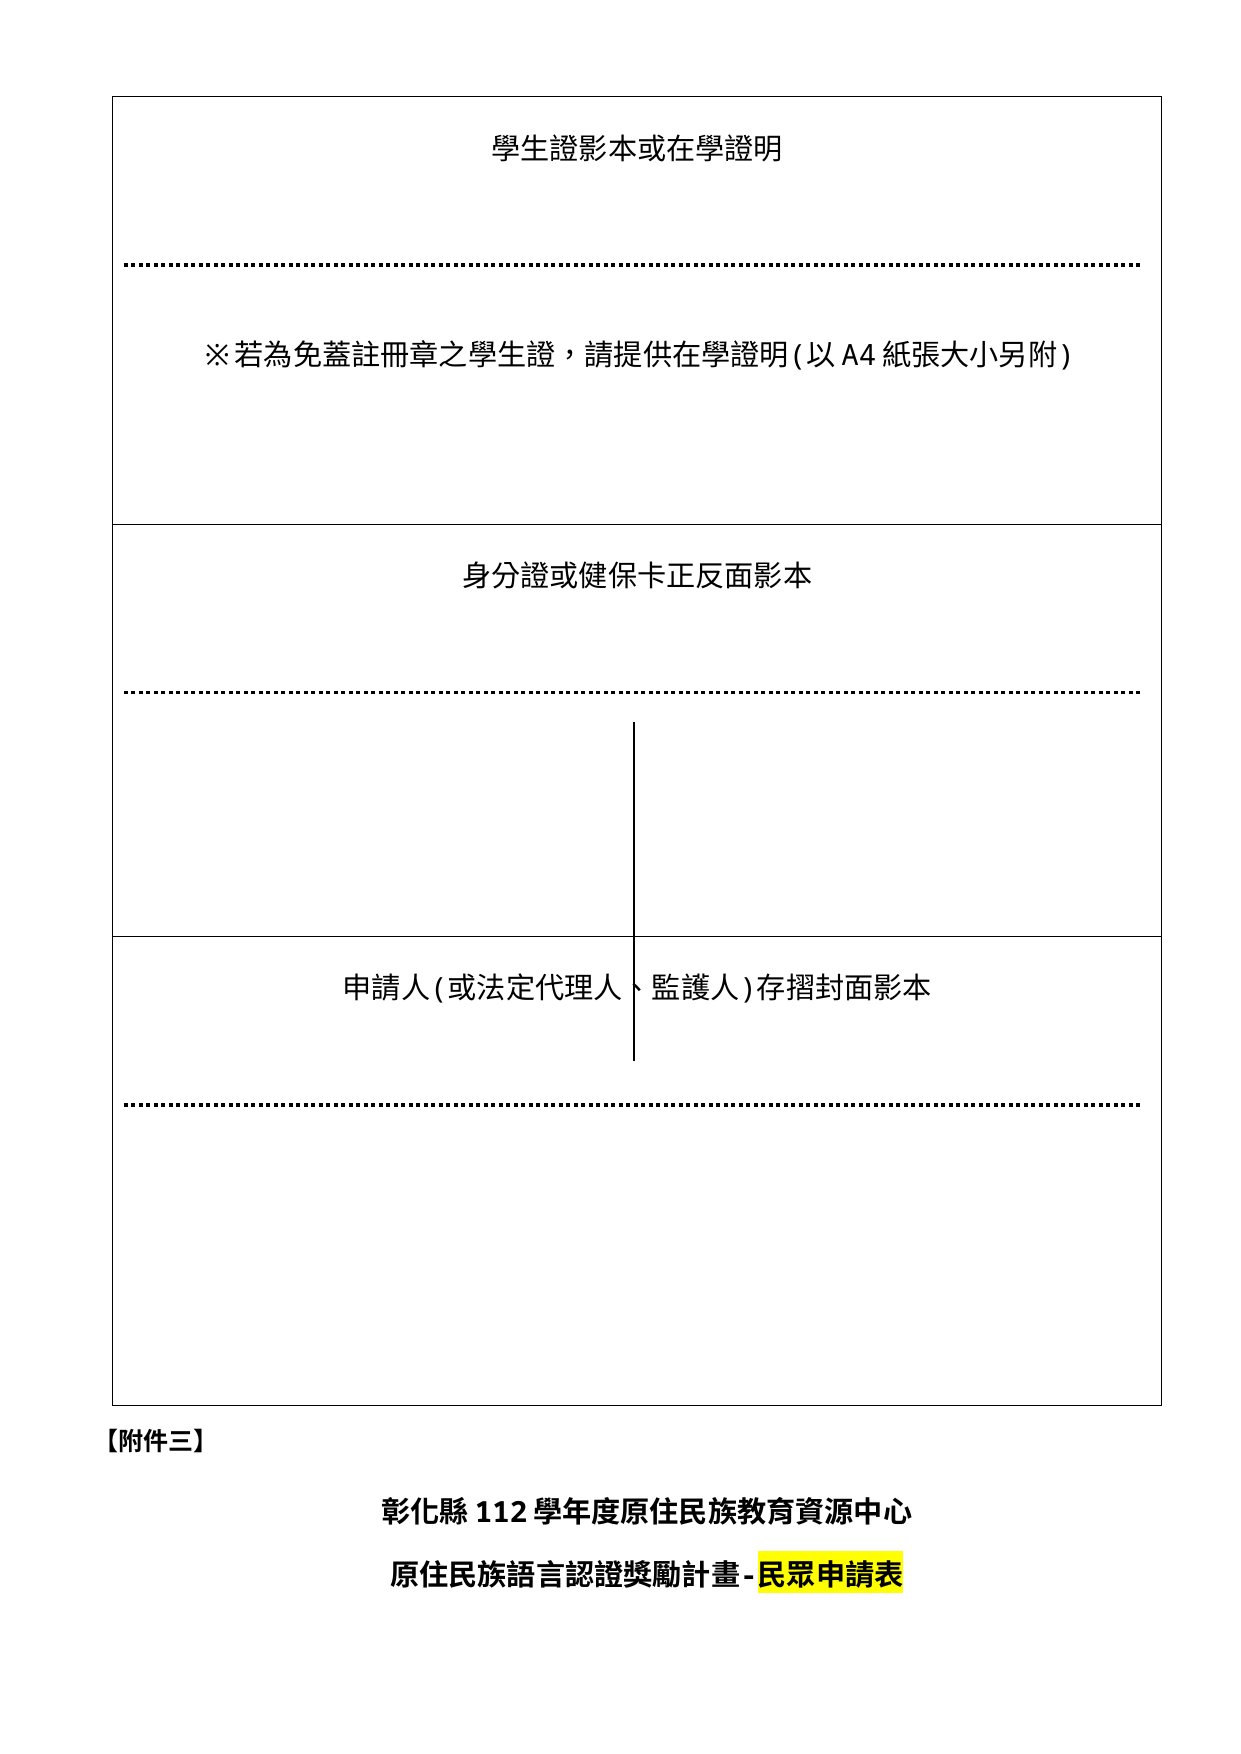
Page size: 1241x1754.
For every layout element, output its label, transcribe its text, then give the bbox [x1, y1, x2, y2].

text 彰化縣112學年度原住民族教育資源中心 [166, 1468, 1128, 1531]
table_cell 身分證或健保卡正反面影本 [113, 525, 1161, 936]
table_header 學生證影本或在學證明 ※若為免蓋註冊章之學生證，請提供在學證明(以A4紙張大小另附) [113, 97, 1161, 523]
text 原住民族語言認證獎勵計畫-民眾申請表 [166, 1531, 1128, 1593]
table_cell 申請人(或法定代理人、監護人)存摺封面影本 [113, 937, 1161, 1405]
text 【附件三】 [54, 1421, 257, 1457]
